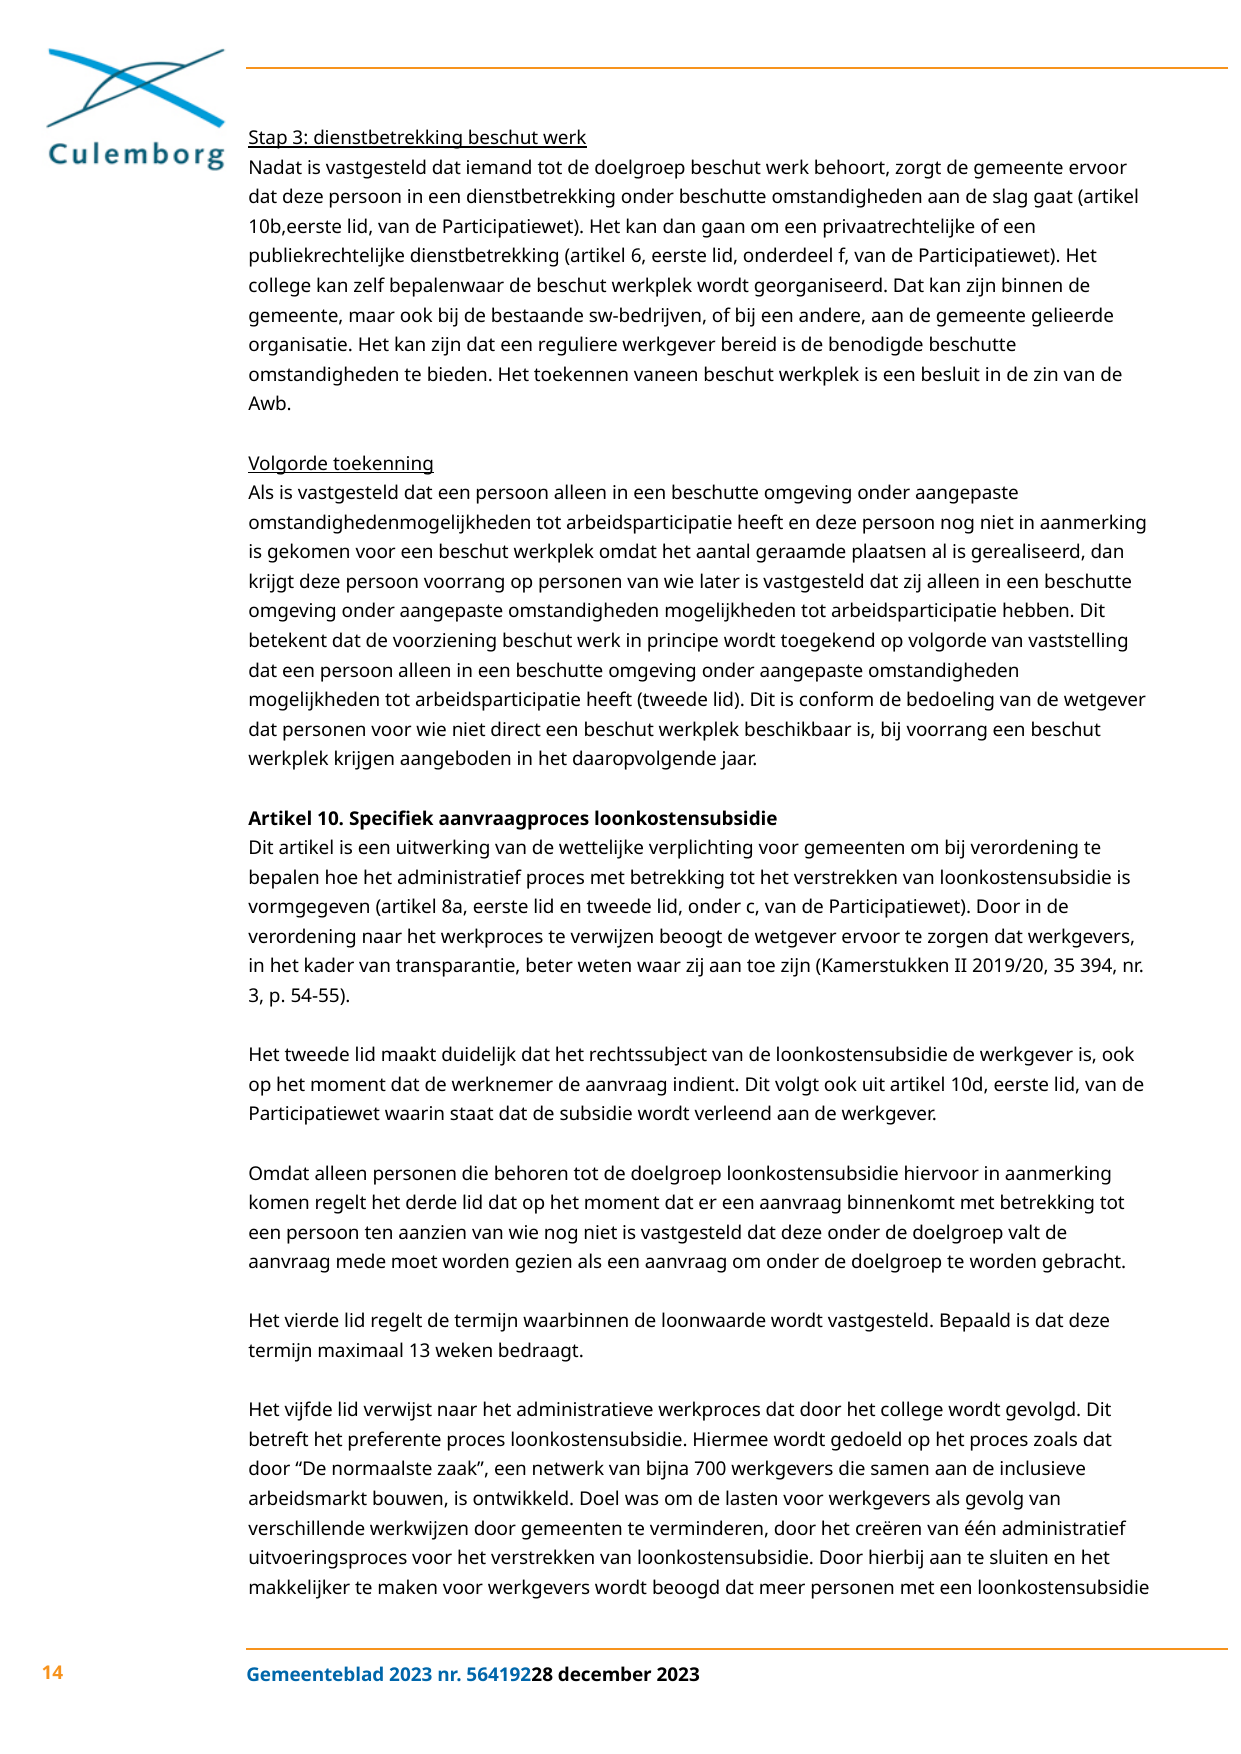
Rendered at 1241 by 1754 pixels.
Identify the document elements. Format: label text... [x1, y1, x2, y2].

text Het vijfde lid verwijst naar het administratieve werkproces dat door het college wordt gevolgd. Dit betreft het preferente proces loonkostensubsidie. Hiermee wordt gedoeld op het proces zoals dat door “De normaalste zaak”, een netwerk van bijna 700 werkgevers die samen aan de inclusieve arbeidsmarkt bouwen, is ontwikkeld. Doel was om de lasten voor werkgevers als gevolg van verschillende werkwijzen door gemeenten te verminderen, door het creëren van één administratief uitvoeringsproces voor het verstrekken van loonkostensubsidie. Door hierbij aan te sluiten en het makkelijker te maken voor werkgevers wordt beoogd dat meer personen met een loonkostensubsidie [248, 1396, 1152, 1600]
text Artikel 10. Specifiek aanvraagproces loonkostensubsidie [248, 805, 1152, 831]
text Volgorde toekenning [248, 450, 1152, 476]
text Dit artikel is een uitwerking van de wettelijke verplichting voor gemeenten om bij verordening te bepalen hoe het administratief proces met betrekking tot het verstrekken van loonkostensubsidie is vormgegeven (artikel 8a, eerste lid en tweede lid, onder c, van de Participatiewet). Door in de verordening naar het werkproces te verwijzen beoogt de wetgever ervoor te zorgen dat werkgevers, in het kader van transparantie, beter weten waar zij aan toe zijn (Kamerstukken II 2019/20, 35 394, nr. 3, p. 54-55). [248, 834, 1152, 1008]
text Het vierde lid regelt de termijn waarbinnen de loonwaarde wordt vastgesteld. Bepaald is dat deze termijn maximaal 13 weken bedraagt. [248, 1308, 1152, 1363]
text Nadat is vastgesteld dat iemand tot de doelgroep beschut werk behoort, zorgt de gemeente ervoor dat deze persoon in een dienstbetrekking onder beschutte omstandigheden aan de slag gaat (artikel 10b,eerste lid, van de Participatiewet). Het kan dan gaan om een privaatrechtelijke of een publiekrechtelijke dienstbetrekking (artikel 6, eerste lid, onderdeel f, van de Participatiewet). Het college kan zelf bepalenwaar de beschut werkplek wordt georganiseerd. Dat kan zijn binnen de gemeente, maar ook bij de bestaande sw-bedrijven, of bij een andere, aan de gemeente gelieerde organisatie. Het kan zijn dat een reguliere werkgever bereid is de benodigde beschutte omstandigheden te bieden. Het toekennen vaneen beschut werkplek is een besluit in de zin van de Awb. [248, 154, 1152, 416]
picture [41, 47, 231, 172]
text Het tweede lid maakt duidelijk dat het rechtssubject van de loonkostensubsidie de werkgever is, ook op het moment dat de werknemer de aanvraag indient. Dit volgt ook uit artikel 10d, eerste lid, van de Participatiewet waarin staat dat de subsidie wordt verleend aan de werkgever. [248, 1041, 1152, 1126]
text Stap 3: dienstbetrekking beschut werk [248, 124, 1152, 150]
text Als is vastgesteld dat een persoon alleen in een beschutte omgeving onder aangepaste omstandighedenmogelijkheden tot arbeidsparticipatie heeft en deze persoon nog niet in aanmerking is gekomen voor een beschut werkplek omdat het aantal geraamde plaatsen al is gerealiseerd, dan krijgt deze persoon voorrang op personen van wie later is vastgesteld dat zij alleen in een beschutte omgeving onder aangepaste omstandigheden mogelijkheden tot arbeidsparticipatie hebben. Dit betekent dat de voorziening beschut werk in principe wordt toegekend op volgorde van vaststelling dat een persoon alleen in een beschutte omgeving onder aangepaste omstandigheden mogelijkheden tot arbeidsparticipatie heeft (tweede lid). Dit is conform de bedoeling van de wetgever dat personen voor wie niet direct een beschut werkplek beschikbaar is, bij voorrang een beschut werkplek krijgen aangeboden in het daaropvolgende jaar. [248, 479, 1152, 771]
text Omdat alleen personen die behoren tot de doelgroep loonkostensubsidie hiervoor in aanmerking komen regelt het derde lid dat op het moment dat er een aanvraag binnenkomt met betrekking tot een persoon ten aanzien van wie nog niet is vastgesteld dat deze onder de doelgroep valt de aanvraag mede moet worden gezien als een aanvraag om onder de doelgroep te worden gebracht. [248, 1160, 1152, 1274]
